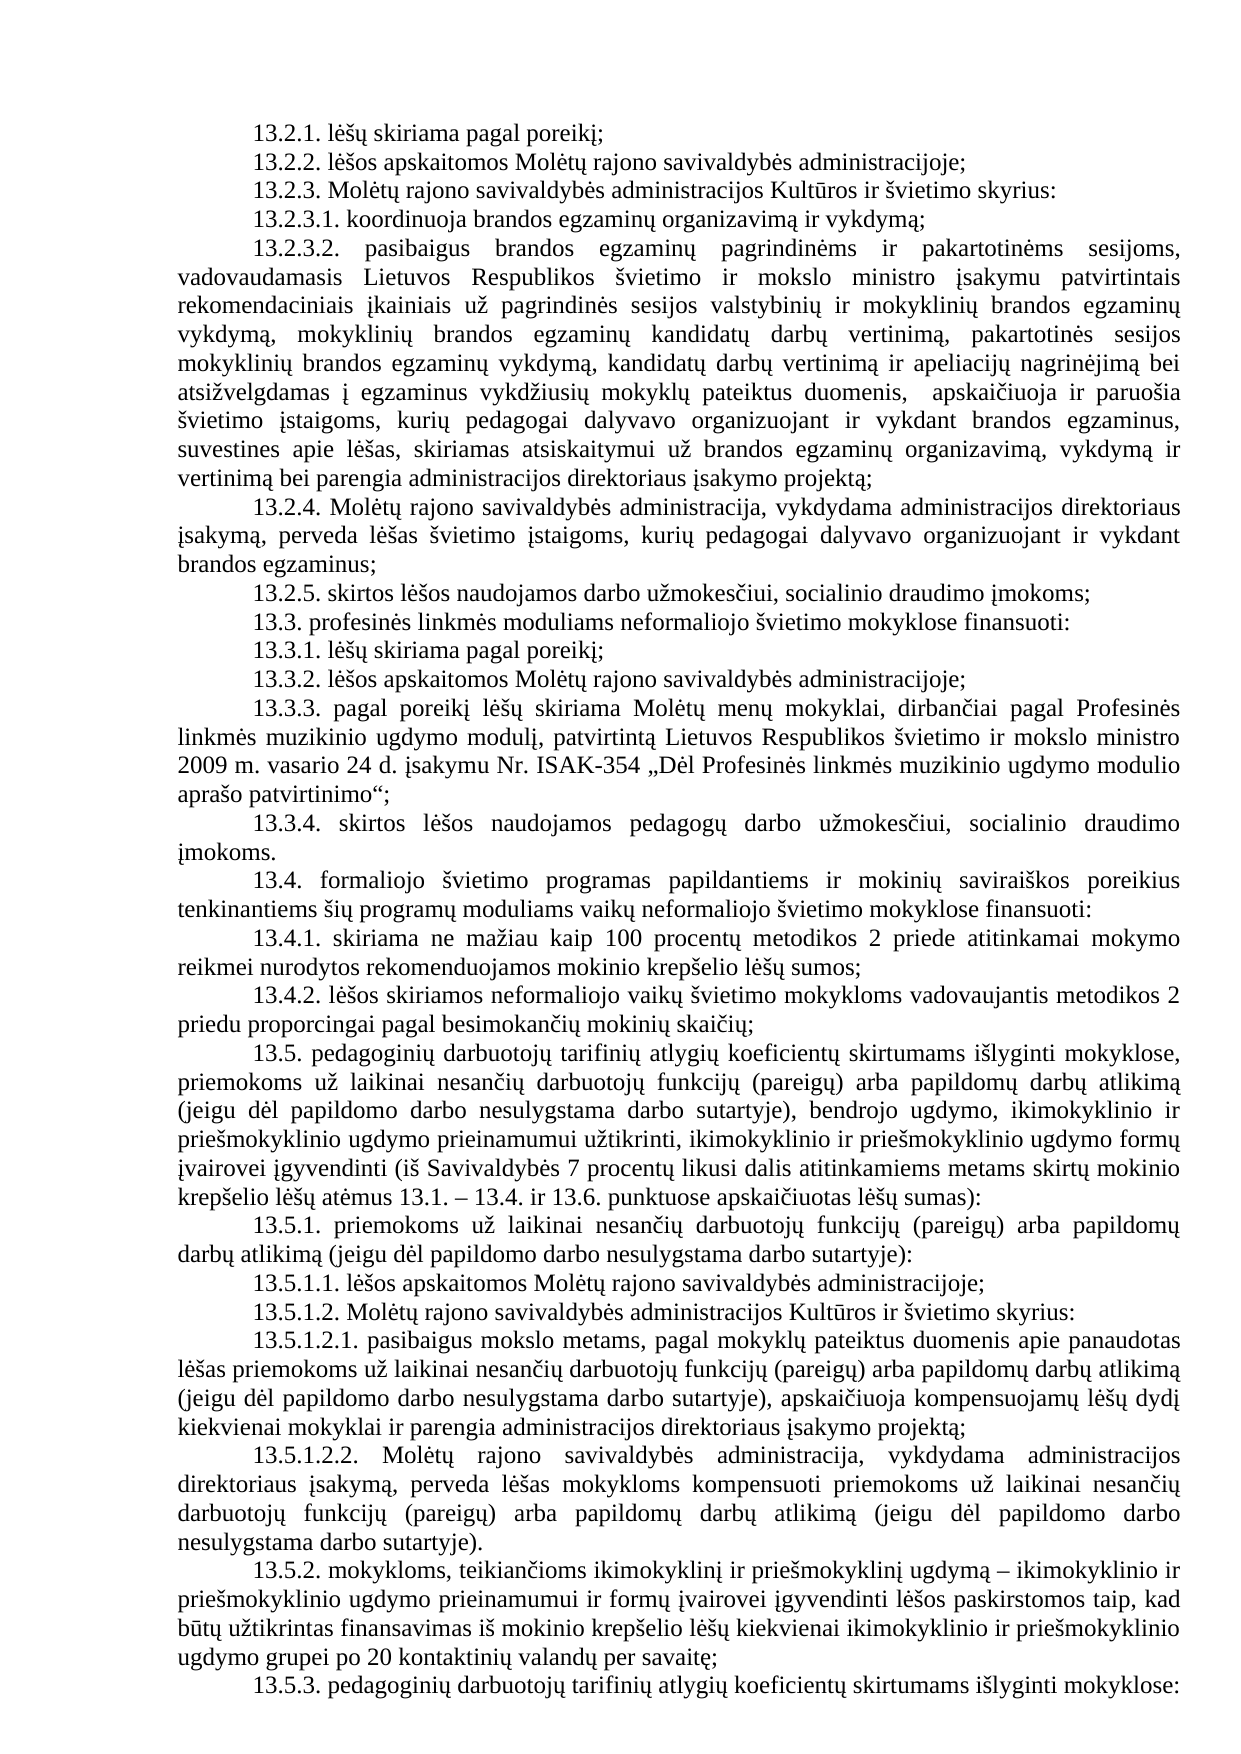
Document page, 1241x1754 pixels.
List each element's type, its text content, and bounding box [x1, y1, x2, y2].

text 13.2.5. skirtos lėšos naudojamos darbo užmokesčiui, socialinio draudimo įmokoms; [177, 578, 1181, 607]
text 13.3.1. lėšų skiriama pagal poreikį; [177, 636, 1181, 664]
text 13.5.1.2.2. Molėtų rajono savivaldybės administracija, vykdydama administracijos direktoriaus įsakymą, perveda lėšas mokykloms kompensuoti priemokoms už laikinai nesančių darbuotojų funkcijų (pareigų) arba papildomų darbų atlikimą (jeigu dėl papildomo darbo nesulygstama darbo sutartyje). [177, 1441, 1181, 1556]
text 13.5.1.1. lėšos apskaitomos Molėtų rajono savivaldybės administracijoje; [177, 1268, 1181, 1297]
text 13.2.3.1. koordinuoja brandos egzaminų organizavimą ir vykdymą; [177, 204, 1181, 233]
text 13.3.4. skirtos lėšos naudojamos pedagogų darbo užmokesčiui, socialinio draudimo įmokoms. [177, 808, 1181, 866]
text 13.4.1. skiriama ne mažiau kaip 100 procentų metodikos 2 priede atitinkamai mokymo reikmei nurodytos rekomenduojamos mokinio krepšelio lėšų sumos; [177, 923, 1181, 981]
text 13.5.3. pedagoginių darbuotojų tarifinių atlygių koeficientų skirtumams išlyginti mokyklose: [177, 1671, 1181, 1699]
text 13.2.3.2. pasibaigus brandos egzaminų pagrindinėms ir pakartotinėms sesijoms, vadovaudamasis Lietuvos Respublikos švietimo ir mokslo ministro įsakymu patvirtintais rekomendaciniais įkainiais už pagrindinės sesijos valstybinių ir mokyklinių brandos egzaminų vykdymą, mokyklinių brandos egzaminų kandidatų darbų vertinimą, pakartotinės sesijos mokyklinių brandos egzaminų vykdymą, kandidatų darbų vertinimą ir apeliacijų nagrinėjimą bei atsižvelgdamas į egzaminus vykdžiusių mokyklų pateiktus duomenis, apskaičiuoja ir paruošia švietimo įstaigoms, kurių pedagogai dalyvavo organizuojant ir vykdant brandos egzaminus, suvestines apie lėšas, skiriamas atsiskaitymui už brandos egzaminų organizavimą, vykdymą ir vertinimą bei parengia administracijos direktoriaus įsakymo projektą; [177, 233, 1181, 492]
text 13.5.1.2. Molėtų rajono savivaldybės administracijos Kultūros ir švietimo skyrius: [177, 1297, 1181, 1326]
text 13.5.1.2.1. pasibaigus mokslo metams, pagal mokyklų pateiktus duomenis apie panaudotas lėšas priemokoms už laikinai nesančių darbuotojų funkcijų (pareigų) arba papildomų darbų atlikimą (jeigu dėl papildomo darbo nesulygstama darbo sutartyje), apskaičiuoja kompensuojamų lėšų dydį kiekvienai mokyklai ir parengia administracijos direktoriaus įsakymo projektą; [177, 1326, 1181, 1441]
text 13.5.1. priemokoms už laikinai nesančių darbuotojų funkcijų (pareigų) arba papildomų darbų atlikimą (jeigu dėl papildomo darbo nesulygstama darbo sutartyje): [177, 1211, 1181, 1268]
text 13.3. profesinės linkmės moduliams neformaliojo švietimo mokyklose finansuoti: [177, 607, 1181, 636]
text 13.2.4. Molėtų rajono savivaldybės administracija, vykdydama administracijos direktoriaus įsakymą, perveda lėšas švietimo įstaigoms, kurių pedagogai dalyvavo organizuojant ir vykdant brandos egzaminus; [177, 492, 1181, 578]
text 13.4.2. lėšos skiriamos neformaliojo vaikų švietimo mokykloms vadovaujantis metodikos 2 priedu proporcingai pagal besimokančių mokinių skaičių; [177, 981, 1181, 1038]
text 13.5. pedagoginių darbuotojų tarifinių atlygių koeficientų skirtumams išlyginti mokyklose, priemokoms už laikinai nesančių darbuotojų funkcijų (pareigų) arba papildomų darbų atlikimą (jeigu dėl papildomo darbo nesulygstama darbo sutartyje), bendrojo ugdymo, ikimokyklinio ir priešmokyklinio ugdymo prieinamumui užtikrinti, ikimokyklinio ir priešmokyklinio ugdymo formų įvairovei įgyvendinti (iš Savivaldybės 7 procentų likusi dalis atitinkamiems metams skirtų mokinio krepšelio lėšų atėmus 13.1. – 13.4. ir 13.6. punktuose apskaičiuotas lėšų sumas): [177, 1038, 1181, 1211]
text 13.5.2. mokykloms, teikiančioms ikimokyklinį ir priešmokyklinį ugdymą – ikimokyklinio ir priešmokyklinio ugdymo prieinamumui ir formų įvairovei įgyvendinti lėšos paskirstomos taip, kad būtų užtikrintas finansavimas iš mokinio krepšelio lėšų kiekvienai ikimokyklinio ir priešmokyklinio ugdymo grupei po 20 kontaktinių valandų per savaitę; [177, 1556, 1181, 1671]
text 13.4. formaliojo švietimo programas papildantiems ir mokinių saviraiškos poreikius tenkinantiems šių programų moduliams vaikų neformaliojo švietimo mokyklose finansuoti: [177, 866, 1181, 923]
text 13.2.1. lėšų skiriama pagal poreikį; [177, 118, 1181, 147]
text 13.3.2. lėšos apskaitomos Molėtų rajono savivaldybės administracijoje; [177, 664, 1181, 693]
text 13.2.2. lėšos apskaitomos Molėtų rajono savivaldybės administracijoje; [177, 147, 1181, 176]
text 13.3.3. pagal poreikį lėšų skiriama Molėtų menų mokyklai, dirbančiai pagal Profesinės linkmės muzikinio ugdymo modulį, patvirtintą Lietuvos Respublikos švietimo ir mokslo ministro 2009 m. vasario 24 d. įsakymu Nr. ISAK-354 „Dėl Profesinės linkmės muzikinio ugdymo modulio aprašo patvirtinimo“; [177, 693, 1181, 808]
text 13.2.3. Molėtų rajono savivaldybės administracijos Kultūros ir švietimo skyrius: [177, 176, 1181, 204]
